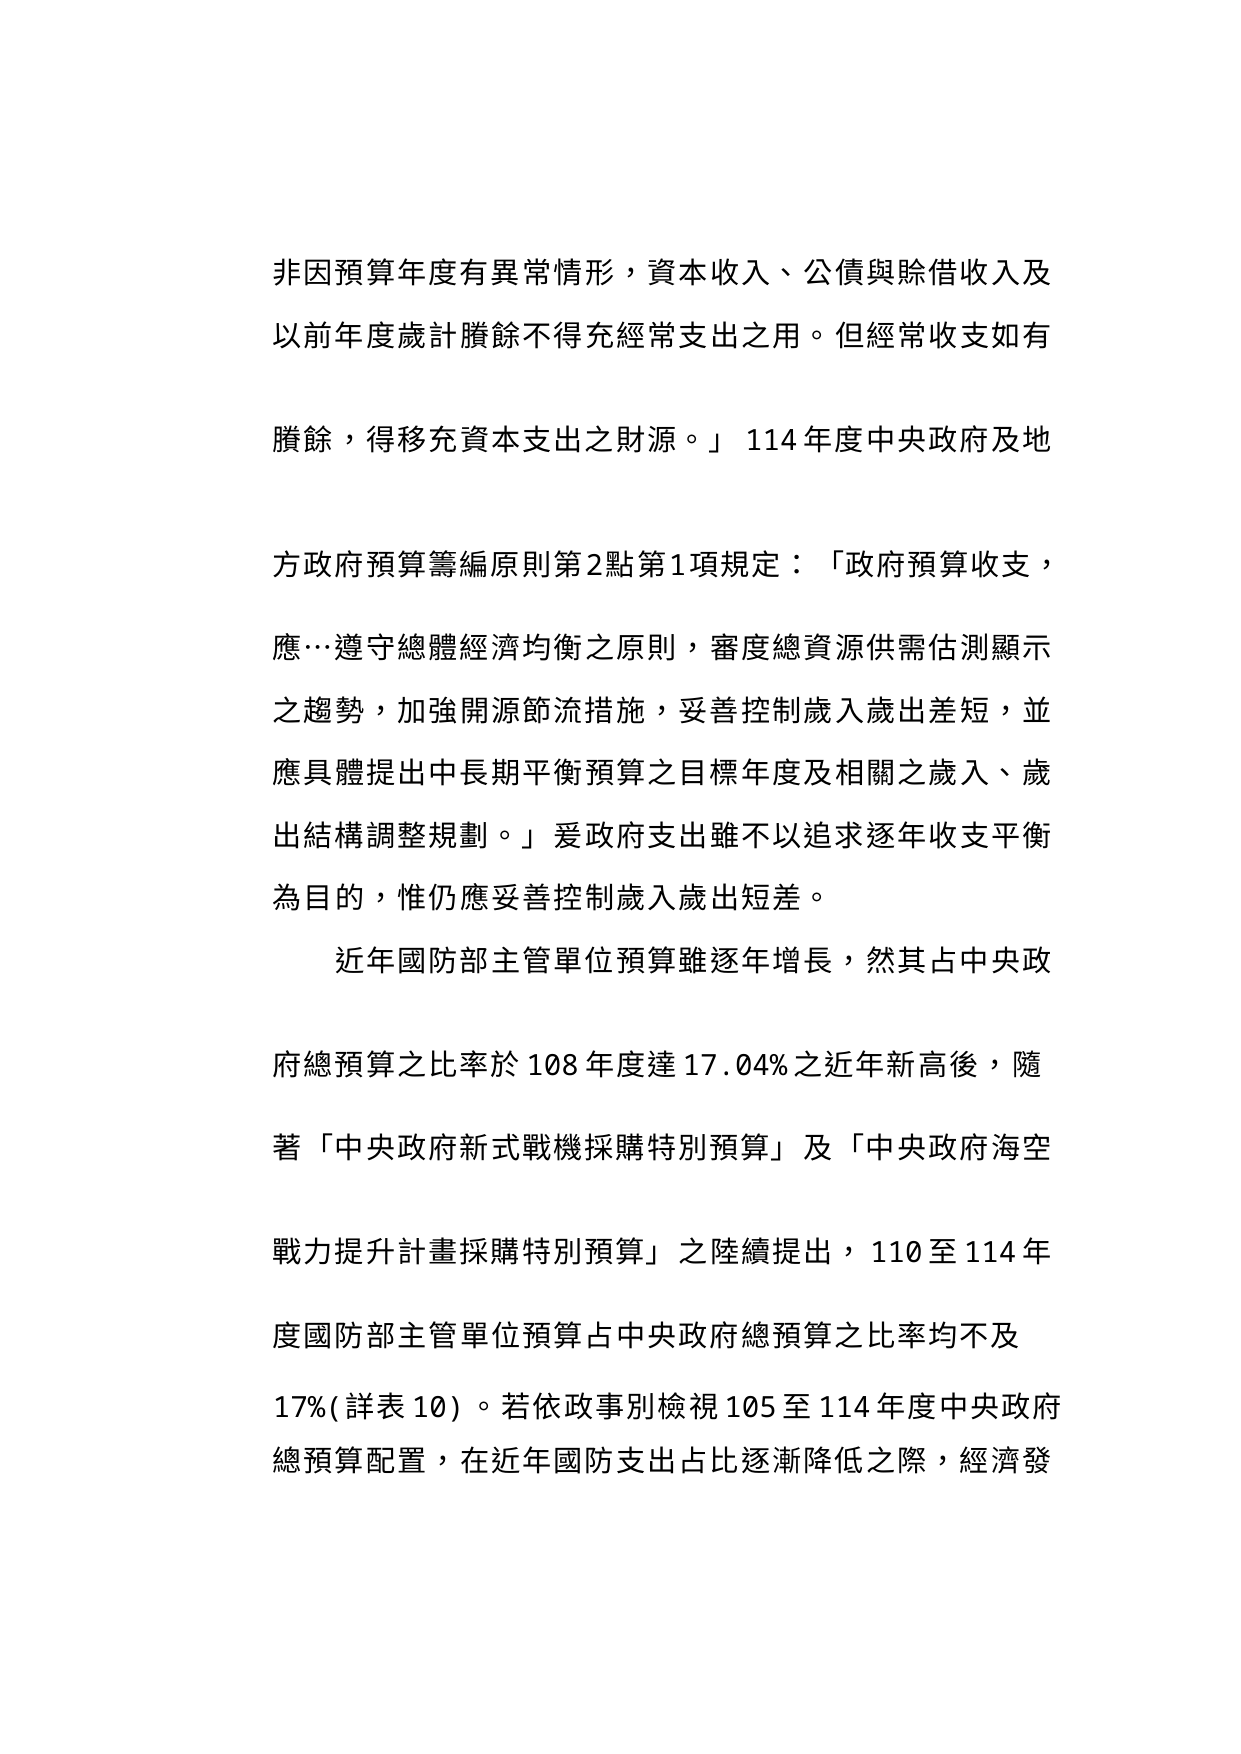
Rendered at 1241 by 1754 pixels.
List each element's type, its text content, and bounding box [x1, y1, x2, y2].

text 近年國防部主管單位預算雖逐年增長，然其占中央政府總預算之比率於108年度達17.04%之近年新高後，隨著「中央政府新式戰機採購特別預算」及「中央政府海空戰力提升計畫採購特別預算」之陸續提出，110至114年度國防部主管單位預算占中央政府總預算之比率均不及17%(詳表10)。若依政事別檢視105至114年度中央政府總預算配置，在近年國防支出占比逐漸降低之際，經濟發 [266, 917, 1063, 1479]
text 按預算法第23條規定：「政府經常收支，應保持平衡，非因預算年度有異常情形，資本收入、公債與賒借收入及以前年度歲計賸餘不得充經常支出之用。但經常收支如有賸餘，得移充資本支出之財源。」114年度中央政府及地方政府預算籌編原則第2點第1項規定：「政府預算收支，應…遵守總體經濟均衡之原則，審度總資源供需估測顯示之趨勢，加強開源節流措施，妥善控制歲入歲出差短，並應具體提出中長期平衡預算之目標年度及相關之歲入、歲出結構調整規劃。」爰政府支出雖不以追求逐年收支平衡為目的，惟仍應妥善控制歲入歲出短差。 [266, 229, 1063, 917]
